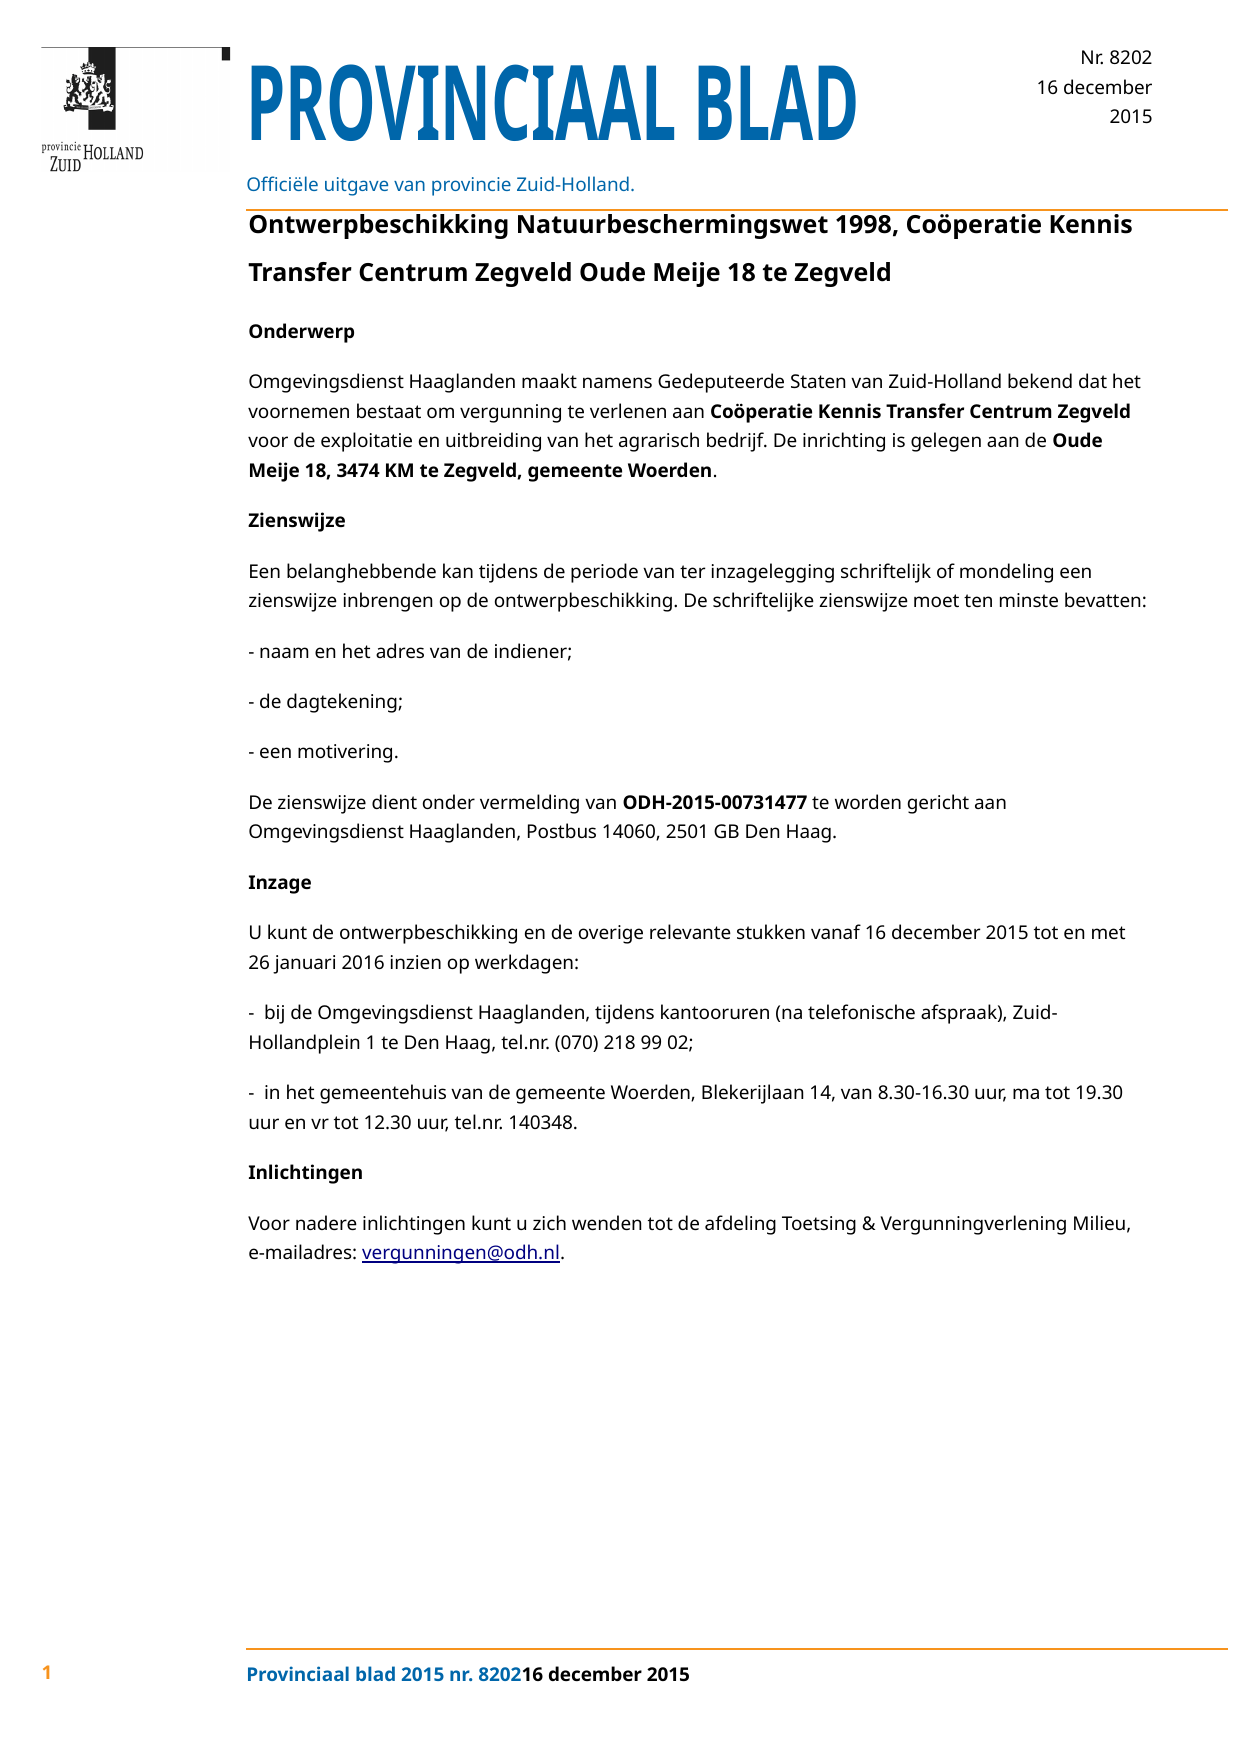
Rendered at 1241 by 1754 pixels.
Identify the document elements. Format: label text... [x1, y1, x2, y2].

text Onderwerp [248, 318, 1152, 344]
text U kunt de ontwerpbeschikking en de overige relevante stukken vanaf 16 december 2015 tot en met 26 januari 2016 inzien op werkdagen: [248, 919, 1152, 975]
text - in het gemeentehuis van de gemeente Woerden, Blekerijlaan 14, van 8.30-16.30 uur, ma tot 19.30 uur en vr tot 12.30 uur, tel.nr. 140348. [248, 1079, 1152, 1135]
text - een motivering. [248, 739, 1152, 764]
text - de dagtekening; [248, 688, 1152, 714]
text - naam en het adres van de indiener; [248, 638, 1152, 664]
text De zienswijze dient onder vermelding van ODH-2015-00731477 te worden gericht aan Omgevingsdienst Haaglanden, Postbus 14060, 2501 GB Den Haag. [248, 789, 1152, 844]
text - bij de Omgevingsdienst Haaglanden, tijdens kantooruren (na telefonische afspraak), Zuid-Hollandplein 1 te Den Haag, tel.nr. (070) 218 99 02; [248, 999, 1152, 1055]
text Omgevingsdienst Haaglanden maakt namens Gedeputeerde Staten van Zuid-Holland bekend dat het voornemen bestaat om vergunning te verlenen aan Coöperatie Kennis Transfer Centrum Zegveld voor de exploitatie en uitbreiding van het agrarisch bedrijf. De inrichting is gelegen aan de Oude Meije 18, 3474 KM te Zegveld, gemeente Woerden. [248, 368, 1152, 483]
text Inzage [248, 869, 1152, 895]
text Voor nadere inlichtingen kunt u zich wenden tot de afdeling Toetsing & Vergunningverlening Milieu, e-mailadres: vergunningen@odh.nl. [248, 1210, 1152, 1265]
text Zienswijze [248, 507, 1152, 533]
text Ontwerpbeschikking Natuurbeschermingswet 1998, Coöperatie Kennis Transfer Centrum Zegveld Oude Meije 18 te Zegveld [248, 211, 1152, 288]
text Een belanghebbende kan tijdens de periode van ter inzagelegging schriftelijk of mondeling een zienswijze inbrengen op de ontwerpbeschikking. De schriftelijke zienswijze moet ten minste bevatten: [248, 558, 1152, 613]
picture [41, 47, 231, 172]
text Inlichtingen [248, 1159, 1152, 1185]
